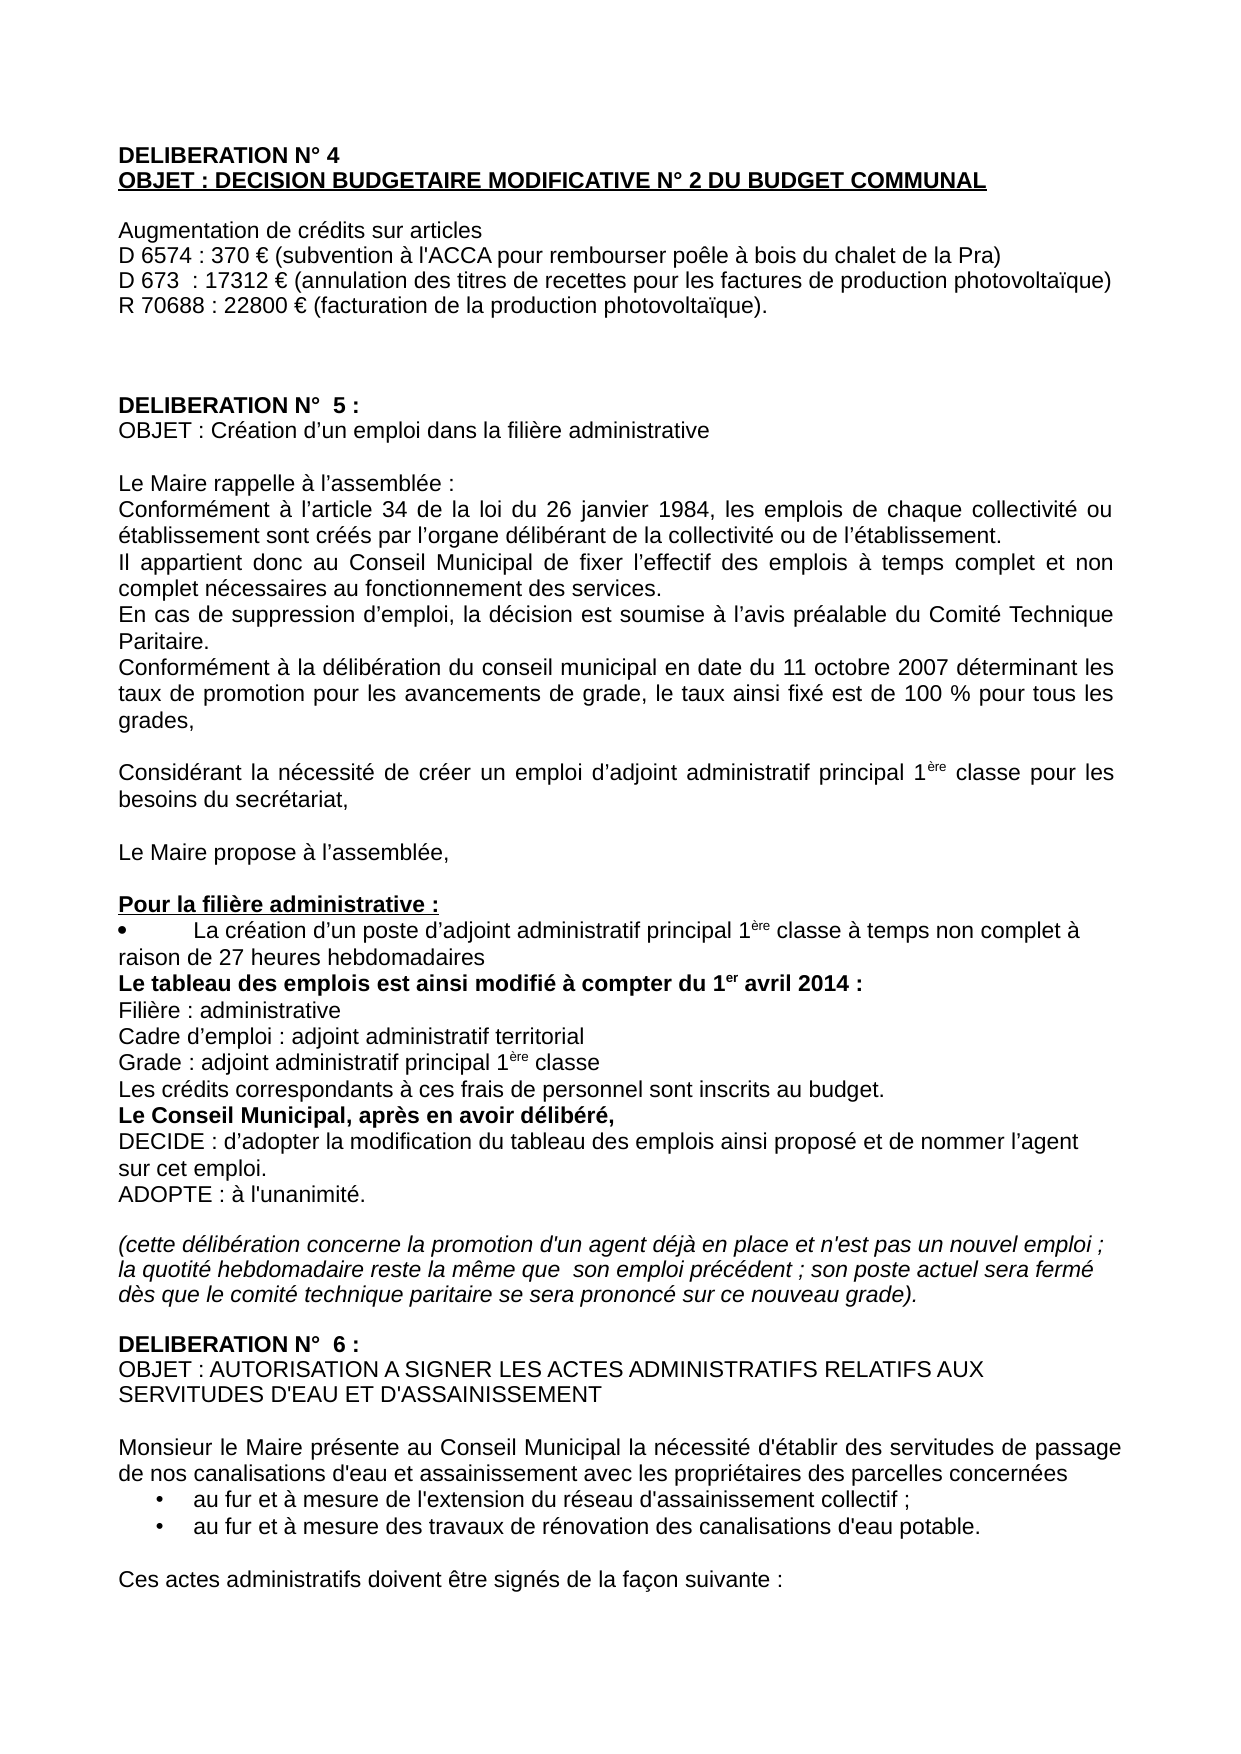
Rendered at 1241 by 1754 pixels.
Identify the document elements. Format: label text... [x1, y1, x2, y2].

text Conformément à la délibération du conseil municipal en date du 11 octobre 2007 déterminant les taux de promotion pour les avancements de grade, le taux ainsi fixé est de 100 % pour tous les grades, [118, 654, 1114, 733]
list au fur et à mesure de l'extension du réseau d'assainissement collectif ; [156, 1486, 1122, 1513]
text Considérant la nécessité de créer un emploi d’adjoint administratif principal 1ère classe pour les besoins du secrétariat, [118, 759, 1114, 812]
text Les crédits correspondants à ces frais de personnel sont inscrits au budget. [118, 1076, 1114, 1102]
text Augmentation de crédits sur articles [118, 218, 1122, 243]
text DELIBERATION N° 6 : [118, 1332, 1122, 1357]
text Le tableau des emplois est ainsi modifié à compter du 1er avril 2014 : [118, 970, 1114, 997]
text DELIBERATION N° 5 : [118, 393, 1122, 418]
text D 6574 : 370 € (subvention à l'ACCA pour rembourser poêle à bois du chalet de la Pra) [118, 243, 1122, 268]
text (cette délibération concerne la promotion d'un agent déjà en place et n'est pas un nouvel emploi ; la quotité hebdomadaire reste la même que son emploi précédent ; son poste actuel sera fermé dès que le comité technique paritaire se sera prononcé sur ce nouveau grade). [118, 1232, 1122, 1307]
text Cadre d’emploi : adjoint administratif territorial [118, 1023, 1114, 1049]
text Le Maire propose à l’assemblée, [118, 838, 1114, 865]
text Pour la filière administrative : [118, 891, 1114, 917]
text D 673 : 17312 € (annulation des titres de recettes pour les factures de production photovoltaïque) [118, 268, 1122, 293]
text Il appartient donc au Conseil Municipal de fixer l’effectif des emplois à temps complet et non complet nécessaires au fonctionnement des services. [118, 548, 1114, 601]
text OBJET : DECISION BUDGETAIRE MODIFICATIVE N° 2 DU BUDGET COMMUNAL [118, 168, 1122, 193]
text Conformément à l’article 34 de la loi du 26 janvier 1984, les emplois de chaque collectivité ou établissement sont créés par l’organe délibérant de la collectivité ou de l’établissement. [118, 496, 1114, 548]
list La création d’un poste d’adjoint administratif principal 1ère classe à temps non complet à raison de 27 heures hebdomadaires [118, 917, 1114, 970]
text Ces actes administratifs doivent être signés de la façon suivante : [118, 1566, 1122, 1592]
text En cas de suppression d’emploi, la décision est soumise à l’avis préalable du Comité Technique Paritaire. [118, 601, 1114, 654]
list au fur et à mesure des travaux de rénovation des canalisations d'eau potable. [156, 1513, 1122, 1539]
text Filière : administrative [118, 997, 1114, 1023]
text R 70688 : 22800 € (facturation de la production photovoltaïque). [118, 293, 1122, 318]
text ADOPTE : à l'unanimité. [118, 1181, 1114, 1207]
text OBJET : Création d’un emploi dans la filière administrative [118, 418, 1122, 443]
text OBJET : AUTORISATION A SIGNER LES ACTES ADMINISTRATIFS RELATIFS AUX SERVITUDES D'EAU ET D'ASSAINISSEMENT [118, 1357, 1122, 1407]
text Le Maire rappelle à l’assemblée : [118, 469, 1114, 496]
text Le Conseil Municipal, après en avoir délibéré, [118, 1102, 1114, 1128]
text Monsieur le Maire présente au Conseil Municipal la nécessité d'établir des servitudes de passage de nos canalisations d'eau et assainissement avec les propriétaires des parcelles concernées [118, 1434, 1122, 1486]
text Grade : adjoint administratif principal 1ère classe [118, 1049, 1114, 1076]
text DELIBERATION N° 4 [118, 143, 1122, 168]
text DECIDE : d’adopter la modification du tableau des emplois ainsi proposé et de nommer l’agent sur cet emploi. [118, 1128, 1114, 1181]
